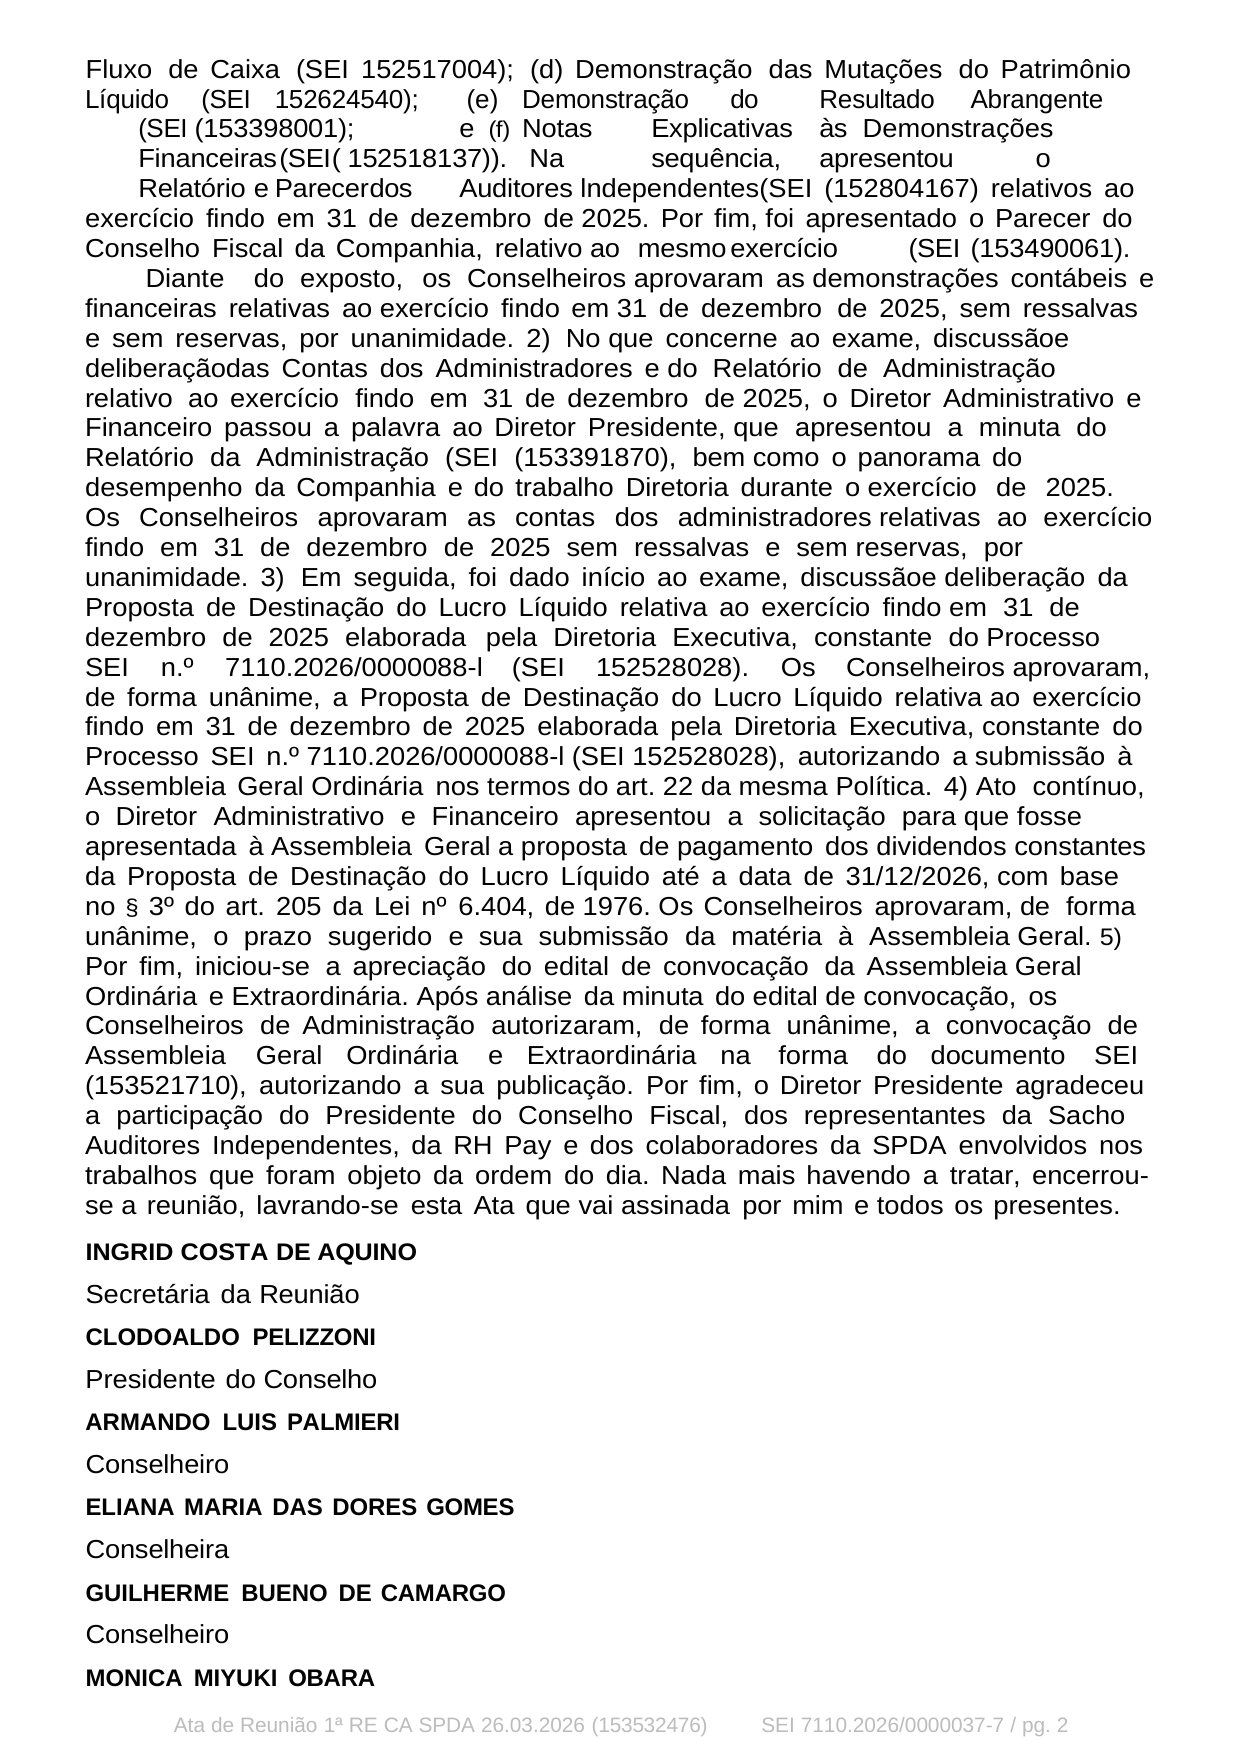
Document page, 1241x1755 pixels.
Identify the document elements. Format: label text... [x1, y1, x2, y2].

text INGRID COSTA DE AQUINO [85, 1238, 1182, 1266]
text Fluxo de Caixa (SEI 152517004); (d) Demonstração das Mutações do Patrimônio Líquido (SEI 152624540); (e) Demonstração do Resultado Abrangente (SEI (153398001); e (f) Notas Explicativas às Demonstrações Financeiras (SEI ( 152518137)). Na sequência, apresentou o Relatório e Parecer dos Auditores lndependentes(SEI (152804167) relativos ao exercício findo em 31 de dezembro de 2025. Por fim, foi apresentado o Parecer do Conselho Fiscal da Companhia, relativo ao mesmo exercício (SEI (153490061). Diante do exposto, os Conselheiros aprovaram as demonstrações contábeis e financeiras relativas ao exercício findo em 31 de dezembro de 2025, sem ressalvas e sem reservas, por unanimidade. 2) No que concerne ao exame, discussãoe deliberaçãodas Contas dos Administradores e do Relatório de Administração relativo ao exercício findo em 31 de dezembro de 2025, o Diretor Administrativo e Financeiro passou a palavra ao Diretor Presidente, que apresentou a minuta do Relatório da Administração (SEI (153391870), bem como o panorama do desempenho da Companhia e do trabalho Diretoria durante o exercício de 2025. Os Conselheiros aprovaram as contas dos administradores relativas ao exercício findo em 31 de dezembro de 2025 sem ressalvas e sem reservas, por unanimidade. 3) Em seguida, foi dado início ao exame, discussãoe deliberação da Proposta de Destinação do Lucro Líquido relativa ao exercício findo em 31 de dezembro de 2025 elaborada pela Diretoria Executiva, constante do Processo SEI n.º 7110.2026/0000088-l (SEI 152528028). Os Conselheiros aprovaram, de forma unânime, a Proposta de Destinação do Lucro Líquido relativa ao exercício findo em 31 de dezembro de 2025 elaborada pela Diretoria Executiva, constante do Processo SEI n.º 7110.2026/0000088-l (SEI 152528028), autorizando a submissão à Assembleia Geral Ordinária nos termos do art. 22 da mesma Política. 4) Ato contínuo, o Diretor Administrativo e Financeiro apresentou a solicitação para que fosse apresentada à Assembleia Geral a proposta de pagamento dos dividendos constantes da Proposta de Destinação do Lucro Líquido até a data de 31/12/2026, com base no § 3º do art. 205 da Lei nº 6.404, de 1976. Os Conselheiros aprovaram, de forma unânime, o prazo sugerido e sua submissão da matéria à Assembleia Geral. 5) Por fim, iniciou-se a apreciação do edital de convocação da Assembleia Geral Ordinária e Extraordinária. Após análise da minuta do edital de convocação, os Conselheiros de Administração autorizaram, de forma unânime, a convocação de Assembleia Geral Ordinária e Extraordinária na forma do documento SEI (153521710), autorizando a sua publicação. Por fim, o Diretor Presidente agradeceu a participação do Presidente do Conselho Fiscal, dos representantes da Sacho Auditores Independentes, da RH Pay e dos colaboradores da SPDA envolvidos nos trabalhos que foram objeto da ordem do dia. Nada mais havendo a tratar, encerrou-se a reunião, lavrando-se esta Ata que vai assinada por mim e todos os presentes. [85, 54, 1158, 1220]
text ELIANA MARIA DAS DORES GOMES [85, 1493, 1182, 1521]
text MONICA MIYUKI OBARA [85, 1663, 1182, 1691]
text Conselheiro [85, 1619, 1182, 1649]
text GUILHERME BUENO DE CAMARGO [85, 1578, 1182, 1606]
text Presidente do Conselho [85, 1364, 1182, 1394]
text Conselheira [85, 1534, 1182, 1564]
text Conselheiro [85, 1449, 1182, 1479]
text ARMANDO LUIS PALMIERI [85, 1408, 1182, 1436]
text CLODOALDO PELIZZONI [85, 1323, 1182, 1351]
text Secretária da Reunião [85, 1279, 1182, 1308]
